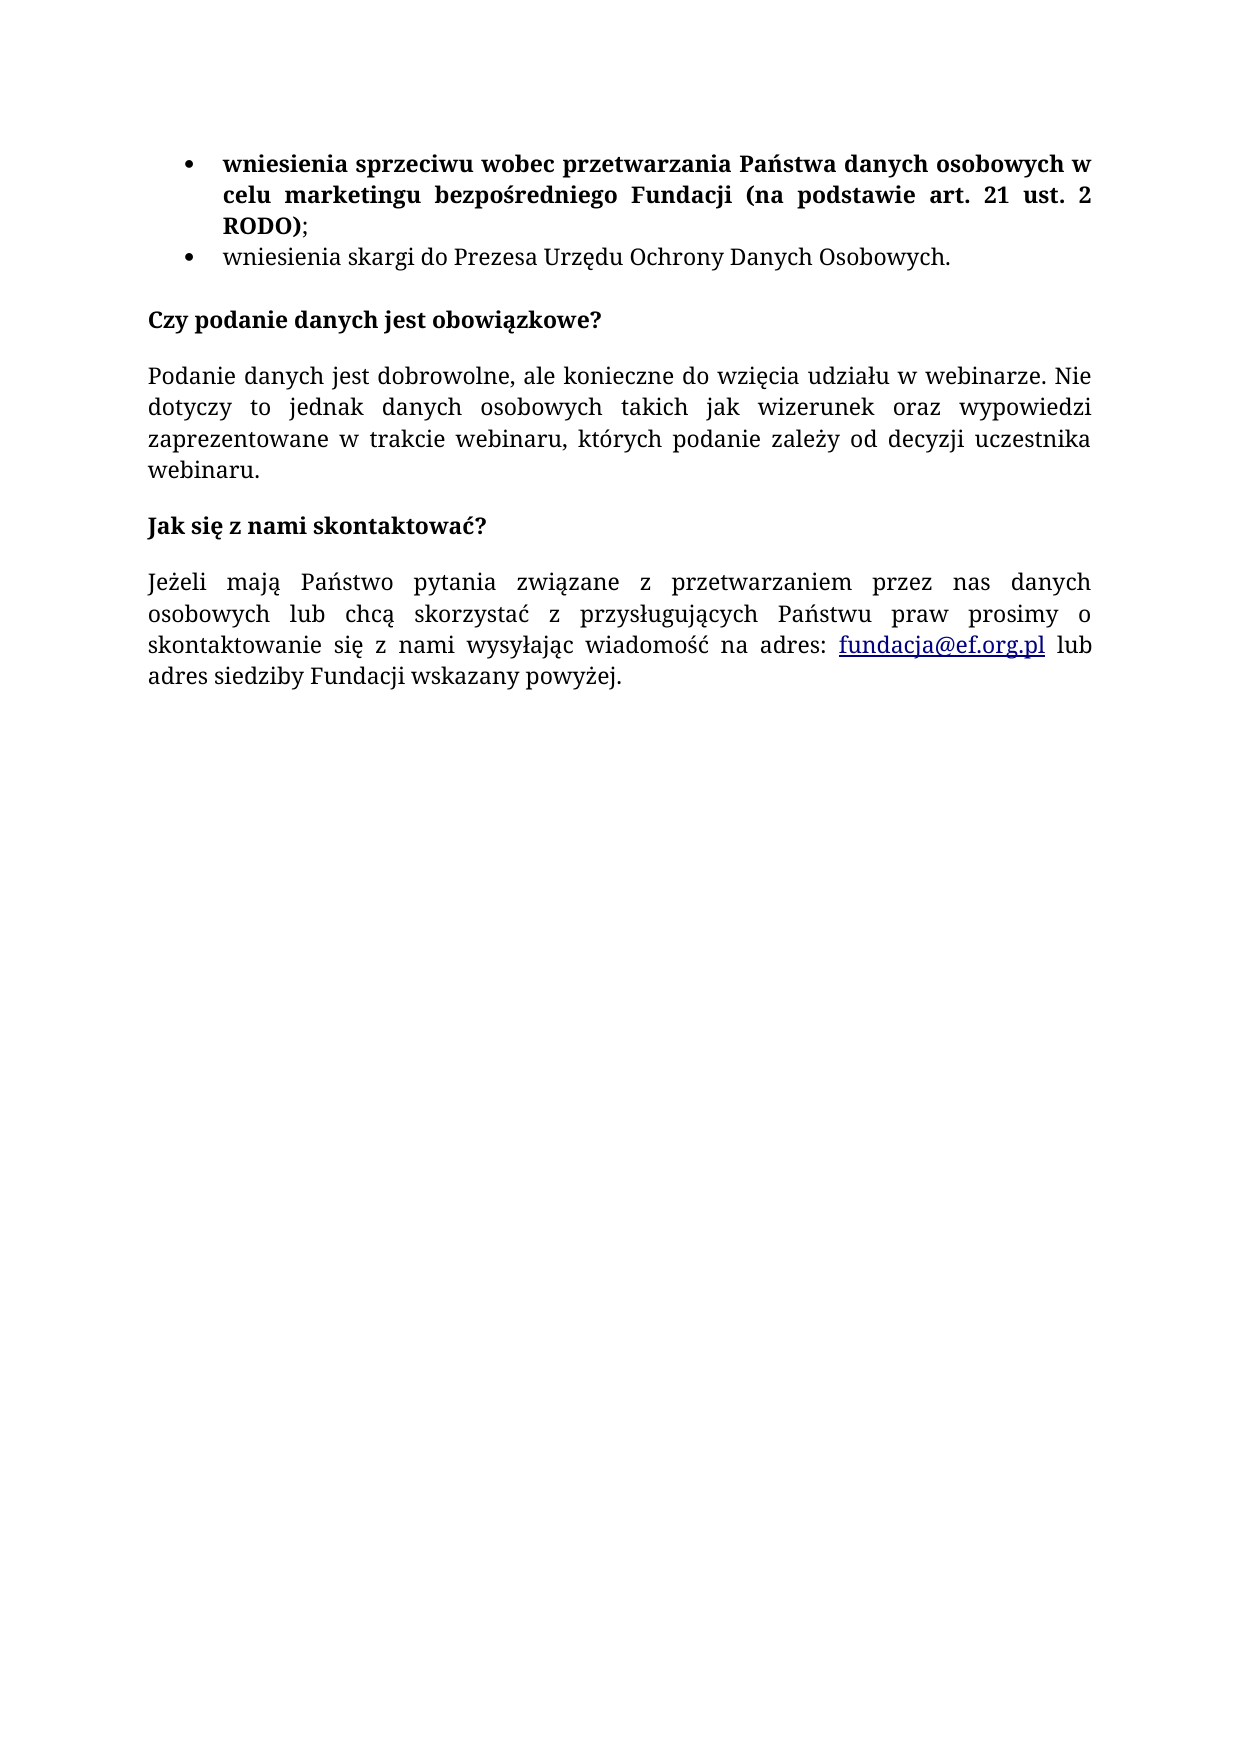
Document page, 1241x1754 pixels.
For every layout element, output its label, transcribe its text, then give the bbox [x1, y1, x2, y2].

text Czy podanie danych jest obowiązkowe? [148, 304, 1093, 335]
text Podanie danych jest dobrowolne, ale konieczne do wzięcia udziału w webinarze. Nie dotyczy to jednak danych osobowych takich jak wizerunek oraz wypowiedzi zaprezentowane w trakcie webinaru, których podanie zależy od decyzji uczestnika webinaru. [148, 360, 1093, 485]
list wniesienia skargi do Prezesa Urzędu Ochrony Danych Osobowych. [185, 241, 1093, 273]
text Jeżeli mają Państwo pytania związane z przetwarzaniem przez nas danych osobowych lub chcą skorzystać z przysługujących Państwu praw prosimy o skontaktowanie się z nami wysyłając wiadomość na adres: fundacja@ef.org.pl lub adres siedziby Fundacji wskazany powyżej. [148, 566, 1093, 691]
list wniesienia sprzeciwu wobec przetwarzania Państwa danych osobowych w celu marketingu bezpośredniego Fundacji (na podstawie art. 21 ust. 2 RODO); [185, 148, 1093, 241]
text Jak się z nami skontaktować? [148, 510, 1093, 541]
